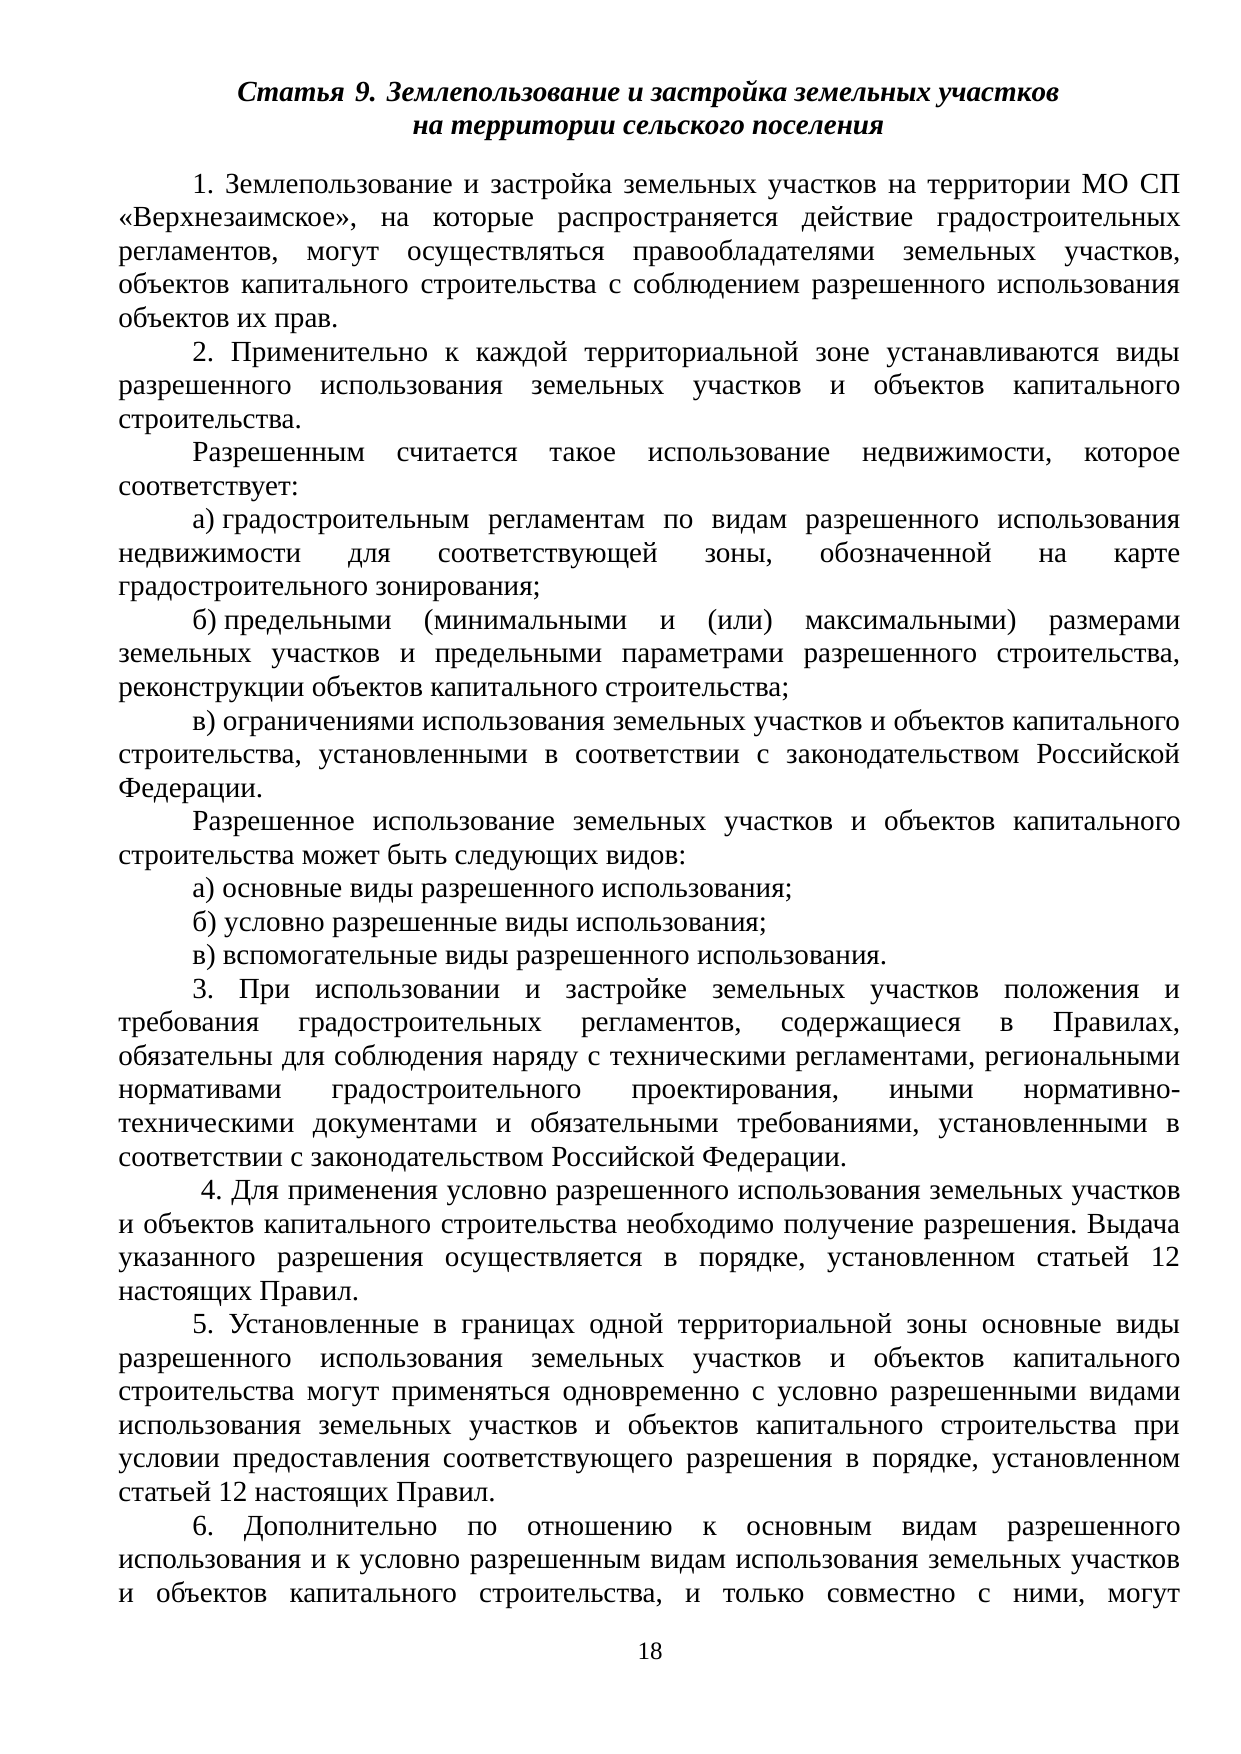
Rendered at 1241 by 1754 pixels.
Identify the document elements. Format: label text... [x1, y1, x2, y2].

text 5. Установленные в границах одной территориальной зоны основные виды разрешенного использования земельных участков и объектов капитального строительства могут применяться одновременно с условно разрешенными видами использования земельных участков и объектов капитального строительства при условии предоставления соответствующего разрешения в порядке, установленном статьей 12 настоящих Правил. [118, 1306, 1181, 1508]
text 6. Дополнительно по отношению к основным видам разрешенного использования и к условно разрешенным видам использования земельных участков и объектов капитального строительства, и только совместно с ними, могут [118, 1508, 1181, 1608]
text 3. При использовании и застройке земельных участков положения и требования градостроительных регламентов, содержащиеся в Правилах, обязательны для соблюдения наряду с техническими регламентами, региональными нормативами градостроительного проектирования, иными нормативно-техническими документами и обязательными требованиями, установленными в соответствии с законодательством Российской Федерации. [118, 971, 1181, 1172]
text 4. Для применения условно разрешенного использования земельных участков и объектов капитального строительства необходимо получение разрешения. Выдача указанного разрешения осуществляется в порядке, установленном статьей 12 настоящих Правил. [118, 1172, 1181, 1306]
text Разрешенным считается такое использование недвижимости, которое соответствует: [118, 434, 1181, 501]
text 1. Землепользование и застройка земельных участков на территории МО СП «Верхнезаимское», на которые распространяется действие градостроительных регламентов, могут осуществляться правообладателями земельных участков, объектов капитального строительства с соблюдением разрешенного использования объектов их прав. [118, 166, 1181, 334]
text а) градостроительным регламентам по видам разрешенного использования недвижимости для соответствующей зоны, обозначенной на карте градостроительного зонирования; [118, 501, 1181, 602]
text в) ограничениями использования земельных участков и объектов капитального строительства, установленными в соответствии с законодательством Российской Федерации. [118, 703, 1181, 803]
text а) основные виды разрешенного использования; [118, 870, 1181, 904]
text 2. Применительно к каждой территориальной зоне устанавливаются виды разрешенного использования земельных участков и объектов капитального строительства. [118, 334, 1181, 434]
text б) условно разрешенные виды использования; [118, 904, 1181, 937]
subtitle Статья 9. Землепользование и застройка земельных участков на территории сельского поселения [118, 74, 1181, 141]
text в) вспомогательные виды разрешенного использования. [118, 937, 1181, 971]
text б) предельными (минимальными и (или) максимальными) размерами земельных участков и предельными параметрами разрешенного строительства, реконструкции объектов капитального строительства; [118, 602, 1181, 703]
text Разрешенное использование земельных участков и объектов капитального строительства может быть следующих видов: [118, 803, 1181, 870]
